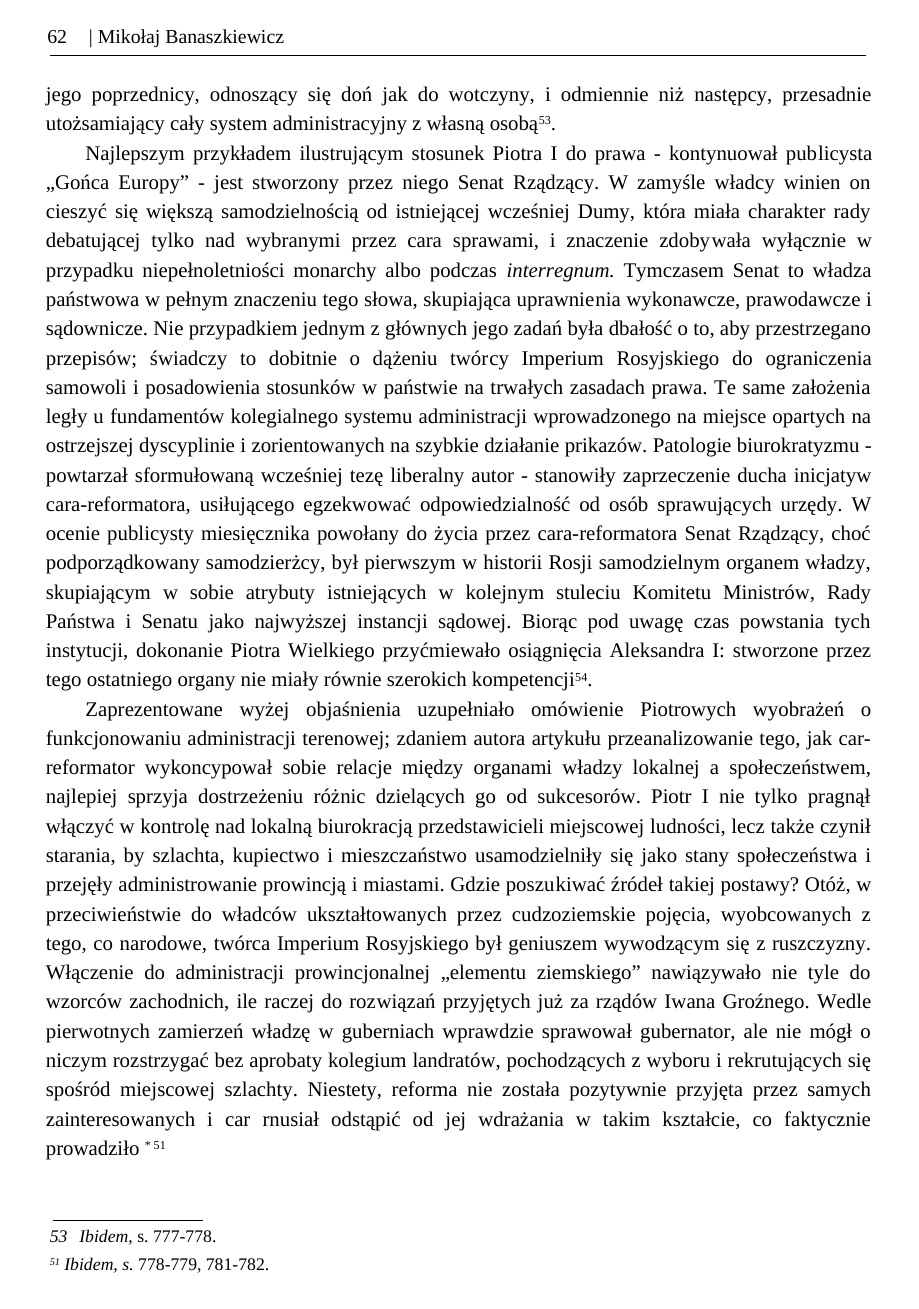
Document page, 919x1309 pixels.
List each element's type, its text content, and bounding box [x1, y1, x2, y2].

text Zaprezentowane wyżej objaśnienia uzupełniało omówienie Piotrowych wyobrażeń o funkcjonowaniu administracji terenowej; zdaniem autora artykułu przeanalizowanie tego, jak car-reformator wykoncypował sobie relacje między organami władzy lokalnej a społeczeństwem, najlepiej sprzyja dostrzeżeniu różnic dzielących go od sukcesorów. Piotr I nie tylko pragnął włączyć w kontrolę nad lokalną biurokracją przedstawicieli miejscowej ludności, lecz także czynił starania, by szlachta, kupiectwo i mieszczaństwo usamodzielniły się jako stany społeczeństwa i przejęły administrowanie prowincją i miastami. Gdzie poszu­kiwać źródeł takiej postawy? Otóż, w przeciwieństwie do władców ukształtowanych przez cudzoziemskie pojęcia, wyobcowanych z tego, co narodowe, twórca Imperium Rosyjskiego był geniuszem wywodzącym się z ruszczyzny. Włączenie do administracji prowincjonalnej „elementu ziemskiego” nawiązywało nie tyle do wzorców zachodnich, ile raczej do roz­wiązań przyjętych już za rządów Iwana Groźnego. Wedle pierwotnych zamierzeń władzę w guberniach wprawdzie sprawował gubernator, ale nie mógł o niczym rozstrzygać bez aprobaty kolegium landratów, pochodzących z wyboru i rekrutujących się spośród miej­scowej szlachty. Niestety, reforma nie została pozytywnie przyjęta przez samych zaintereso­wanych i car rnusiał odstąpić od jej wdrażania w takim kształcie, co faktycznie prowadziło * 51 [46, 697, 872, 1160]
text jego poprzednicy, odnoszący się doń jak do wotczyny, i odmiennie niż następcy, przesadnie utożsamiający cały system administracyjny z własną osobą53. [46, 82, 872, 135]
text 51 Ibidem, s. 778-779, 781-782. [49, 1253, 293, 1272]
text Najlepszym przykładem ilustrującym stosunek Piotra I do prawa - kontynuował pub­licysta „Gońca Europy” - jest stworzony przez niego Senat Rządzący. W zamyśle władcy winien on cieszyć się większą samodzielnością od istniejącej wcześniej Dumy, która miała charakter rady debatującej tylko nad wybranymi przez cara sprawami, i znaczenie zdoby­wała wyłącznie w przypadku niepełnoletniości monarchy albo podczas interregnum. Tym­czasem Senat to władza państwowa w pełnym znaczeniu tego słowa, skupiająca uprawnie­nia wykonawcze, prawodawcze i sądownicze. Nie przypadkiem jednym z głównych jego zadań była dbałość o to, aby przestrzegano przepisów; świadczy to dobitnie o dążeniu twór­cy Imperium Rosyjskiego do ograniczenia samowoli i posadowienia stosunków w państwie na trwałych zasadach prawa. Te same założenia legły u fundamentów kolegialnego systemu administracji wprowadzonego na miejsce opartych na ostrzejszej dyscyplinie i zorientowa­nych na szybkie działanie prikazów. Patologie biurokratyzmu - powtarzał sformułowaną wcześniej tezę liberalny autor - stanowiły zaprzeczenie ducha inicjatyw cara-reformatora, usiłującego egzekwować odpowiedzialność od osób sprawujących urzędy. W ocenie publi­cysty miesięcznika powołany do życia przez cara-reformatora Senat Rządzący, choć podpo­rządkowany samodzierżcy, był pierwszym w historii Rosji samodzielnym organem władzy, skupiającym w sobie atrybuty istniejących w kolejnym stuleciu Komitetu Ministrów, Rady Państwa i Senatu jako najwyższej instancji sądowej. Biorąc pod uwagę czas powstania tych instytucji, dokonanie Piotra Wielkiego przyćmiewało osiągnięcia Aleksandra I: stworzone przez tego ostatniego organy nie miały równie szerokich kompetencji54. [46, 141, 872, 691]
text 62 | Mikołaj Banaszkiewicz [47, 25, 296, 48]
list Ibidem, s. 777-778. [49, 1226, 293, 1246]
